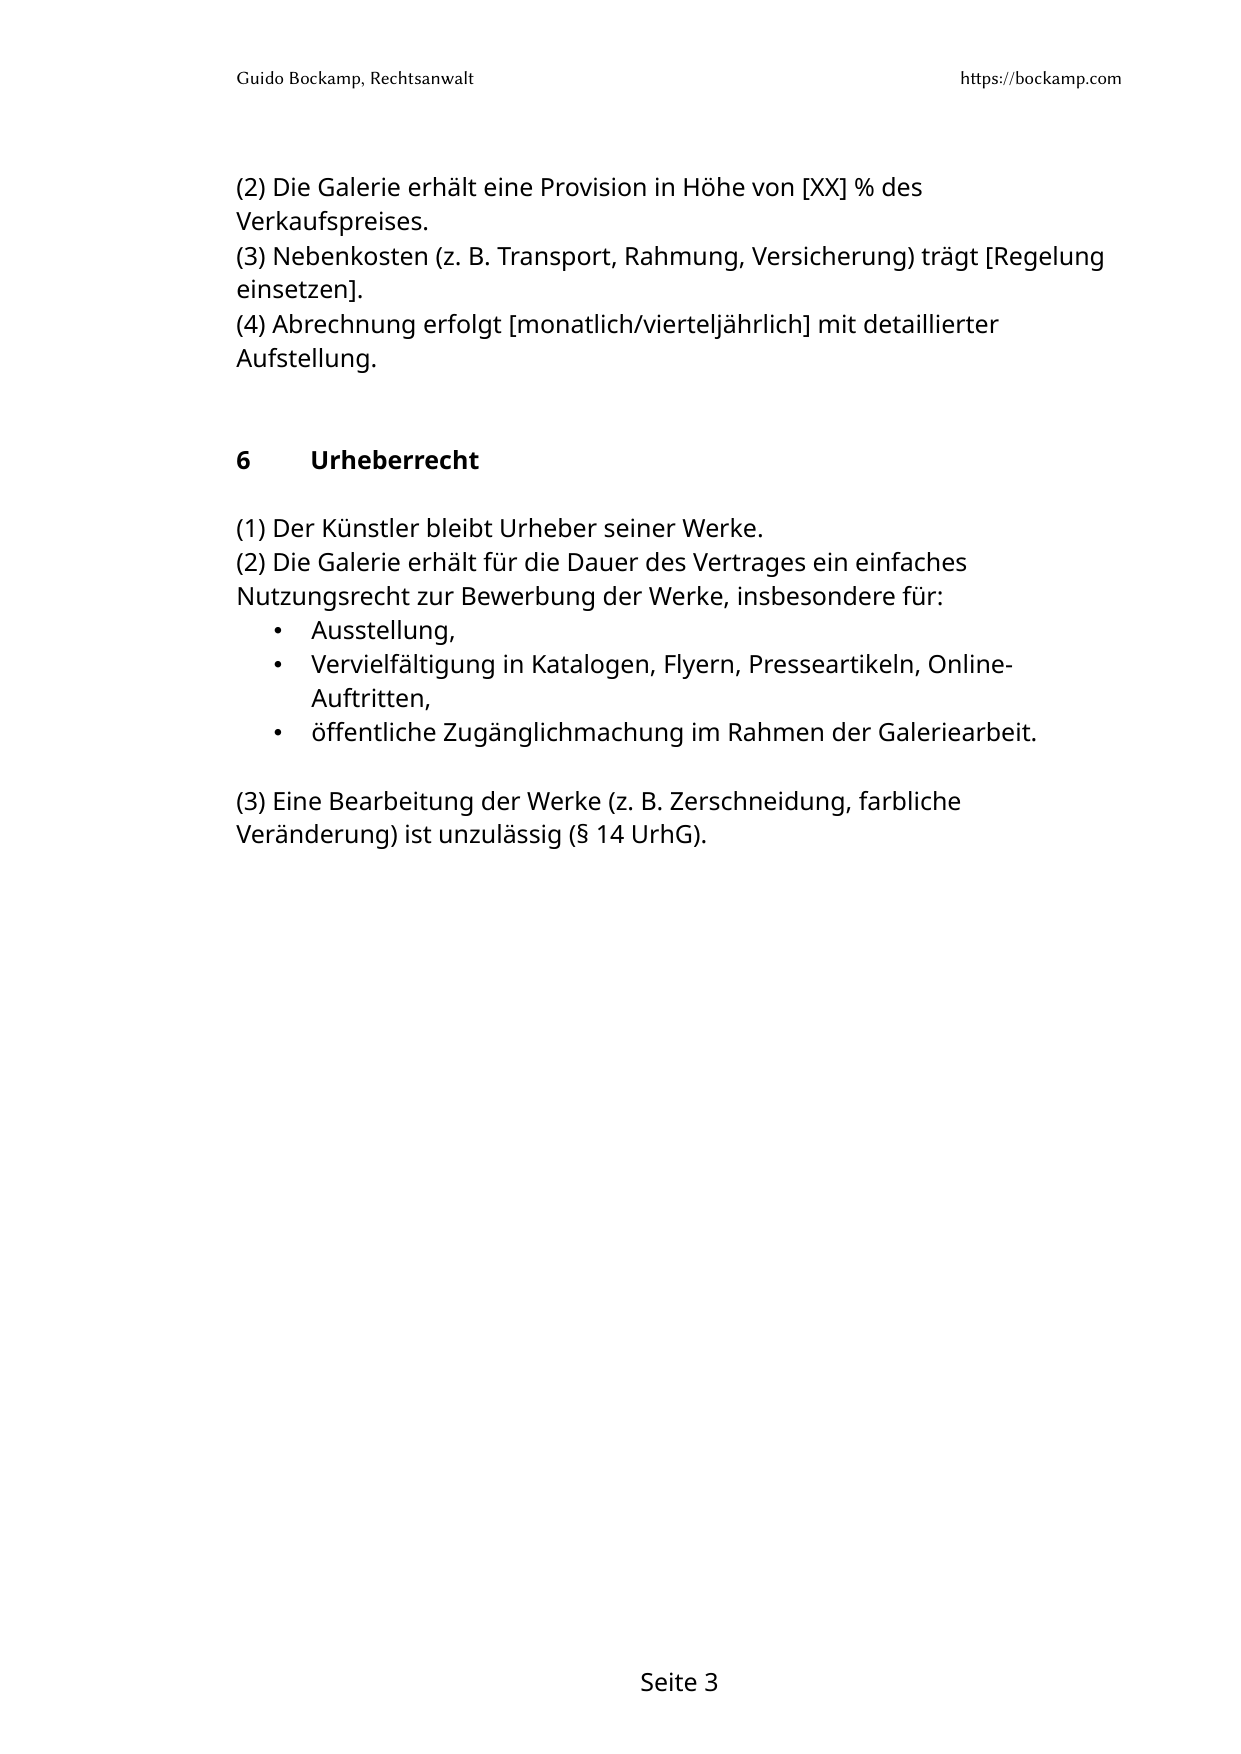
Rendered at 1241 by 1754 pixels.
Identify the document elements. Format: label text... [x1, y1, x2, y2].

text (3) Nebenkosten (z. B. Transport, Rahmung, Versicherung) trägt [Regelung einsetzen]. [236, 238, 1122, 306]
text 6 Urheberrecht [236, 442, 1122, 477]
text (3) Eine Bearbeitung der Werke (z. B. Zerschneidung, farbliche Veränderung) ist unzulässig (§ 14 UrhG). [236, 783, 1122, 851]
text (2) Die Galerie erhält eine Provision in Höhe von [XX] % des Verkaufspreises. [236, 170, 1122, 238]
text (4) Abrechnung erfolgt [monatlich/vierteljährlich] mit detaillierter Aufstellung. [236, 306, 1122, 374]
text (2) Die Galerie erhält für die Dauer des Vertrages ein einfaches Nutzungsrecht zur Bewerbung der Werke, insbesondere für: [236, 545, 1122, 613]
list öffentliche Zugänglichmachung im Rahmen der Galeriearbeit. [274, 715, 1122, 749]
text (1) Der Künstler bleibt Urheber seiner Werke. [236, 511, 1122, 545]
list Ausstellung, [274, 613, 1122, 647]
list Vervielfältigung in Katalogen, Flyern, Presseartikeln, Online-Auftritten, [274, 647, 1122, 715]
